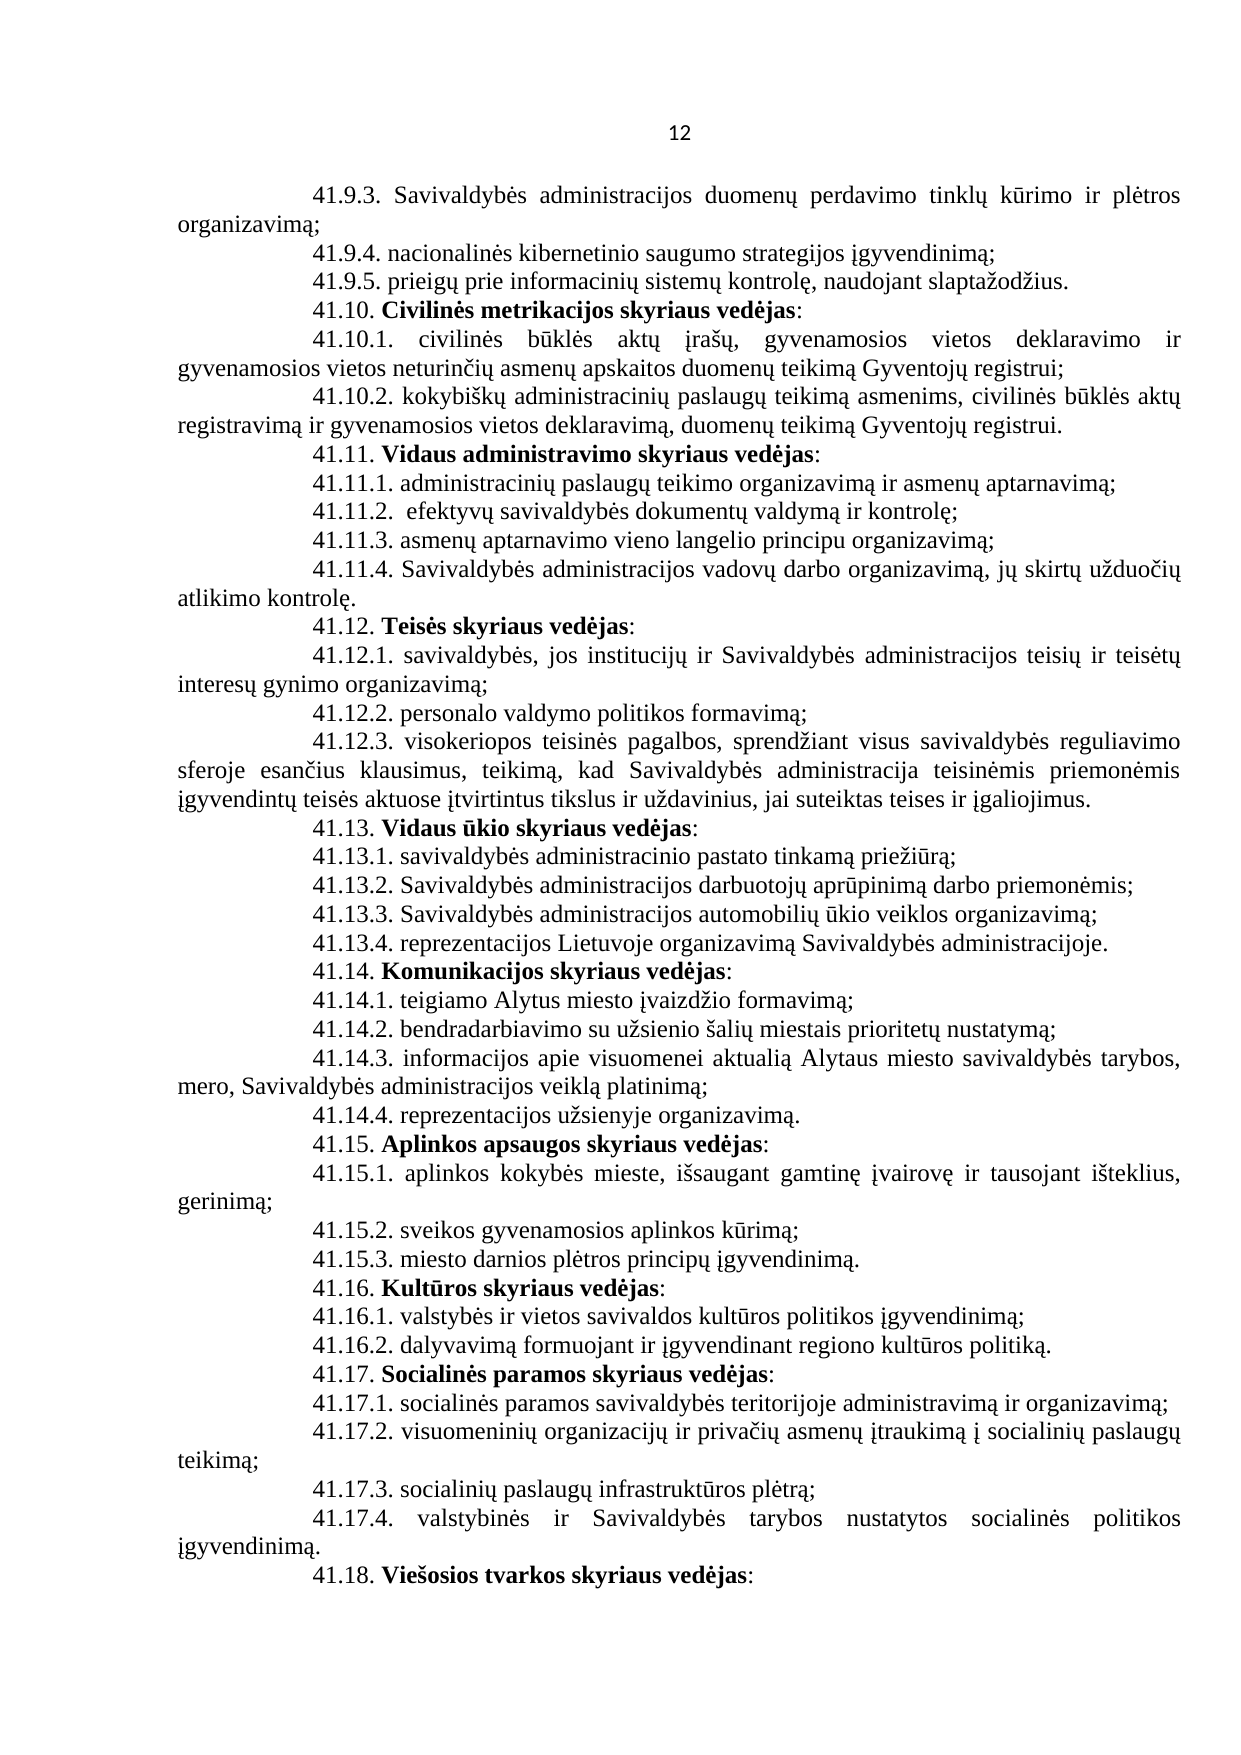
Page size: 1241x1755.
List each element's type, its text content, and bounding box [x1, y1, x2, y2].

text 41.10.1. civilinės būklės aktų įrašų, gyvenamosios vietos deklaravimo ir gyvenamosios vietos neturinčių asmenų apskaitos duomenų teikimą Gyventojų registrui; [177, 324, 1181, 381]
text 41.12.2. personalo valdymo politikos formavimą; [177, 698, 1181, 726]
text 41.17.1. socialinės paramos savivaldybės teritorijoje administravimą ir organizavimą; [177, 1388, 1181, 1416]
text 41.13. Vidaus ūkio skyriaus vedėjas: [177, 813, 1181, 841]
text 41.17.2. visuomeninių organizacijų ir privačių asmenų įtraukimą į socialinių paslaugų teikimą; [177, 1416, 1181, 1474]
text 41.12.1. savivaldybės, jos institucijų ir Savivaldybės administracijos teisių ir teisėtų interesų gynimo organizavimą; [177, 640, 1181, 698]
text 41.13.1. savivaldybės administracinio pastato tinkamą priežiūrą; [177, 841, 1181, 870]
text 41.18. Viešosios tvarkos skyriaus vedėjas: [177, 1560, 1181, 1589]
text 41.14.2. bendradarbiavimo su užsienio šalių miestais prioritetų nustatymą; [177, 1014, 1181, 1043]
text 41.14.3. informacijos apie visuomenei aktualią Alytaus miesto savivaldybės tarybos, mero, Savivaldybės administracijos veiklą platinimą; [177, 1043, 1181, 1100]
text 41.10. Civilinės metrikacijos skyriaus vedėjas: [177, 295, 1181, 324]
text 41.17. Socialinės paramos skyriaus vedėjas: [177, 1359, 1181, 1388]
text 41.17.4. valstybinės ir Savivaldybės tarybos nustatytos socialinės politikos įgyvendinimą. [177, 1503, 1181, 1560]
text 41.9.5. prieigų prie informacinių sistemų kontrolę, naudojant slaptažodžius. [177, 266, 1181, 295]
text 41.12.3. visokeriopos teisinės pagalbos, sprendžiant visus savivaldybės reguliavimo sferoje esančius klausimus, teikimą, kad Savivaldybės administracija teisinėmis priemonėmis įgyvendintų teisės aktuose įtvirtintus tikslus ir uždavinius, jai suteiktas teises ir įgaliojimus. [177, 726, 1181, 813]
text 41.15.2. sveikos gyvenamosios aplinkos kūrimą; [177, 1215, 1181, 1244]
text 41.12. Teisės skyriaus vedėjas: [177, 611, 1181, 640]
text 41.14.1. teigiamo Alytus miesto įvaizdžio formavimą; [177, 985, 1181, 1014]
text 41.13.4. reprezentacijos Lietuvoje organizavimą Savivaldybės administracijoje. [177, 928, 1181, 956]
text 41.13.2. Savivaldybės administracijos darbuotojų aprūpinimą darbo priemonėmis; [177, 870, 1181, 899]
text 41.14.4. reprezentacijos užsienyje organizavimą. [177, 1100, 1181, 1129]
text 41.16.2. dalyvavimą formuojant ir įgyvendinant regiono kultūros politiką. [177, 1330, 1181, 1359]
text 41.15.1. aplinkos kokybės mieste, išsaugant gamtinę įvairovę ir tausojant išteklius, gerinimą; [177, 1158, 1181, 1215]
text 41.9.4. nacionalinės kibernetinio saugumo strategijos įgyvendinimą; [177, 238, 1181, 266]
text 41.9.3. Savivaldybės administracijos duomenų perdavimo tinklų kūrimo ir plėtros organizavimą; [177, 180, 1181, 238]
text 41.16. Kultūros skyriaus vedėjas: [177, 1273, 1181, 1301]
text 41.11.3. asmenų aptarnavimo vieno langelio principu organizavimą; [177, 525, 1181, 554]
text 41.11.2. efektyvų savivaldybės dokumentų valdymą ir kontrolę; [177, 496, 1181, 525]
text 41.11. Vidaus administravimo skyriaus vedėjas: [177, 439, 1181, 468]
text 41.11.4. Savivaldybės administracijos vadovų darbo organizavimą, jų skirtų užduočių atlikimo kontrolę. [177, 554, 1181, 611]
text 41.16.1. valstybės ir vietos savivaldos kultūros politikos įgyvendinimą; [177, 1301, 1181, 1330]
text 41.11.1. administracinių paslaugų teikimo organizavimą ir asmenų aptarnavimą; [177, 468, 1181, 496]
text 41.13.3. Savivaldybės administracijos automobilių ūkio veiklos organizavimą; [177, 899, 1181, 928]
text 41.17.3. socialinių paslaugų infrastruktūros plėtrą; [177, 1474, 1181, 1503]
text 41.10.2. kokybiškų administracinių paslaugų teikimą asmenims, civilinės būklės aktų registravimą ir gyvenamosios vietos deklaravimą, duomenų teikimą Gyventojų registrui. [177, 381, 1181, 439]
text 41.15.3. miesto darnios plėtros principų įgyvendinimą. [177, 1244, 1181, 1273]
text 41.14. Komunikacijos skyriaus vedėjas: [177, 956, 1181, 985]
text 41.15. Aplinkos apsaugos skyriaus vedėjas: [177, 1129, 1181, 1158]
